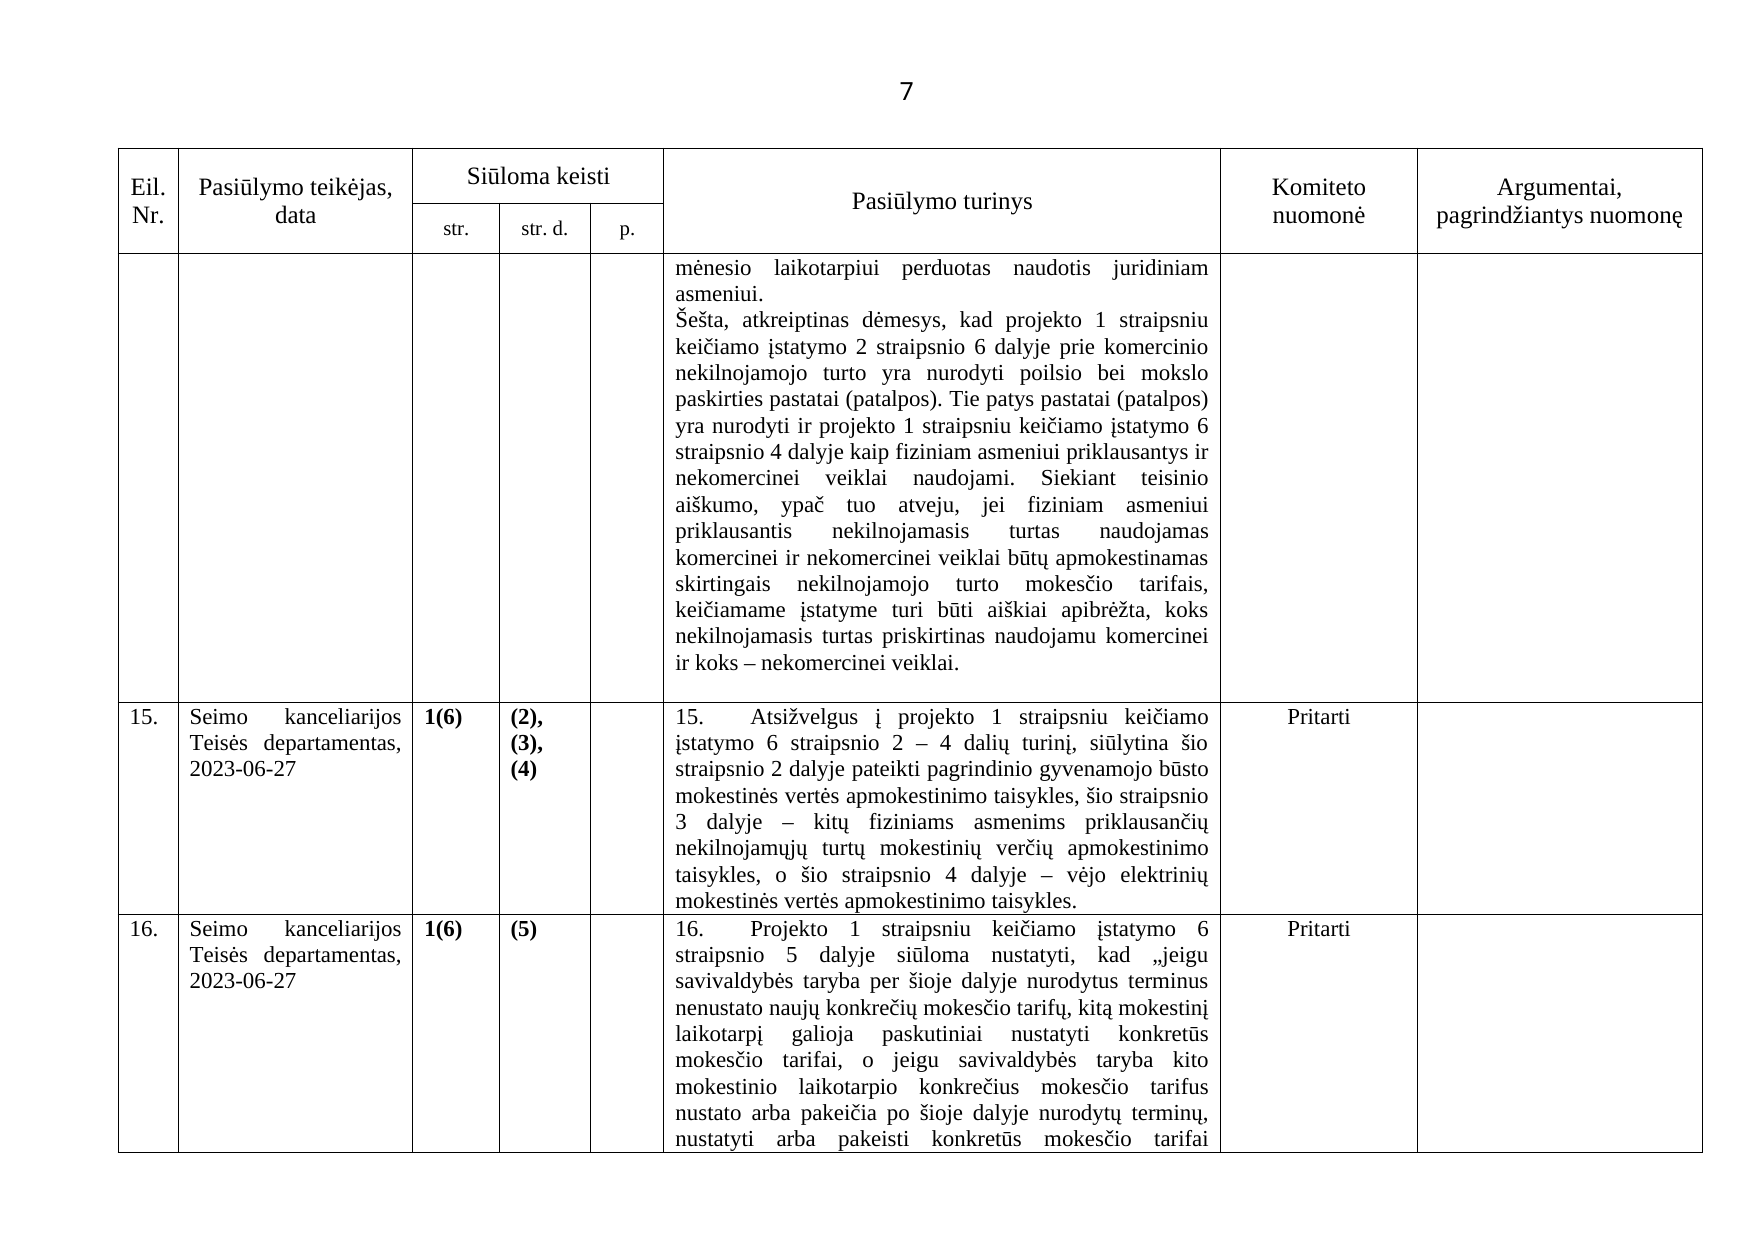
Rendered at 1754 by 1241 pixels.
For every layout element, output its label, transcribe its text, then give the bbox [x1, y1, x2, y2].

table_cell 15. Atsižvelgus į projekto 1 straipsniu keičiamo įstatymo 6 straipsnio 2 – 4 dalių turinį, siūlytina šio straipsnio 2 dalyje pateikti pagrindinio gyvenamojo būsto mokestinės vertės apmokestinimo taisykles, šio straipsnio 3 dalyje – kitų fiziniams asmenims priklausančių nekilnojamųjų turtų mokestinių verčių apmokestinimo taisykles, o šio straipsnio 4 dalyje – vėjo elektrinių mokestinės vertės apmokestinimo taisykles. [664, 703, 1220, 913]
table_cell Seimo kanceliarijos Teisės departamentas, 2023-06-27 [179, 703, 412, 913]
table_header Pasiūlymo turinys [664, 149, 1220, 253]
table_cell [1418, 254, 1702, 702]
table_header Eil. Nr. [119, 149, 178, 253]
table_cell Pritarti [1221, 915, 1417, 1152]
table_header Argumentai, pagrindžiantys nuomonę [1418, 149, 1702, 253]
table_cell mėnesio laikotarpiui perduotas naudotis juridiniam asmeniui. Šešta, atkreiptinas dėmesys, kad projekto 1 straipsniu keičiamo įstatymo 2 straipsnio 6 dalyje prie komercinio nekilnojamojo turto yra nurodyti poilsio bei mokslo paskirties pastatai (patalpos). Tie patys pastatai (patalpos) yra nurodyti ir projekto 1 straipsniu keičiamo įstatymo 6 straipsnio 4 dalyje kaip fiziniam asmeniui priklausantys ir nekomercinei veiklai naudojami. Siekiant teisinio aiškumo, ypač tuo atveju, jei fiziniam asmeniui priklausantis nekilnojamasis turtas naudojamas komercinei ir nekomercinei veiklai būtų apmokestinamas skirtingais nekilnojamojo turto mokesčio tarifais, keičiamame įstatyme turi būti aiškiai apibrėžta, koks nekilnojamasis turtas priskirtinas naudojamu komercinei ir koks – nekomercinei veiklai. [664, 254, 1220, 702]
table_cell (2), (3), (4) [500, 703, 590, 913]
table_cell [179, 254, 412, 702]
table_cell [1418, 703, 1702, 913]
table_cell Pritarti [1221, 703, 1417, 913]
table_cell [591, 254, 663, 702]
table_cell 15. [119, 703, 178, 913]
table_cell [1221, 254, 1417, 702]
table_cell p. [591, 204, 663, 253]
table_cell 16. [119, 915, 178, 1152]
table_cell 16. Projekto 1 straipsniu keičiamo įstatymo 6 straipsnio 5 dalyje siūloma nustatyti, kad „jeigu savivaldybės taryba per šioje dalyje nurodytus terminus nenustato naujų konkrečių mokesčio tarifų, kitą mokestinį laikotarpį galioja paskutiniai nustatyti konkretūs mokesčio tarifai, o jeigu savivaldybės taryba kito mokestinio laikotarpio konkrečius mokesčio tarifus nustato arba pakeičia po šioje dalyje nurodytų terminų, nustatyti arba pakeisti konkretūs mokesčio tarifai [664, 915, 1220, 1152]
table_cell [500, 254, 590, 702]
table_cell [119, 254, 178, 702]
table_header Pasiūlymo teikėjas, data [179, 149, 412, 253]
table_cell [591, 703, 663, 913]
table_header Siūloma keisti [413, 149, 663, 202]
table_cell (5) [500, 915, 590, 1152]
table_cell [591, 915, 663, 1152]
table_cell Seimo kanceliarijos Teisės departamentas, 2023-06-27 [179, 915, 412, 1152]
table_cell 1(6) [413, 703, 499, 913]
table_cell 1(6) [413, 915, 499, 1152]
table_cell str. [413, 204, 499, 253]
table_header Komiteto nuomonė [1221, 149, 1417, 253]
table_cell [413, 254, 499, 702]
table_cell [1418, 915, 1702, 1152]
table_cell str. d. [500, 204, 590, 253]
